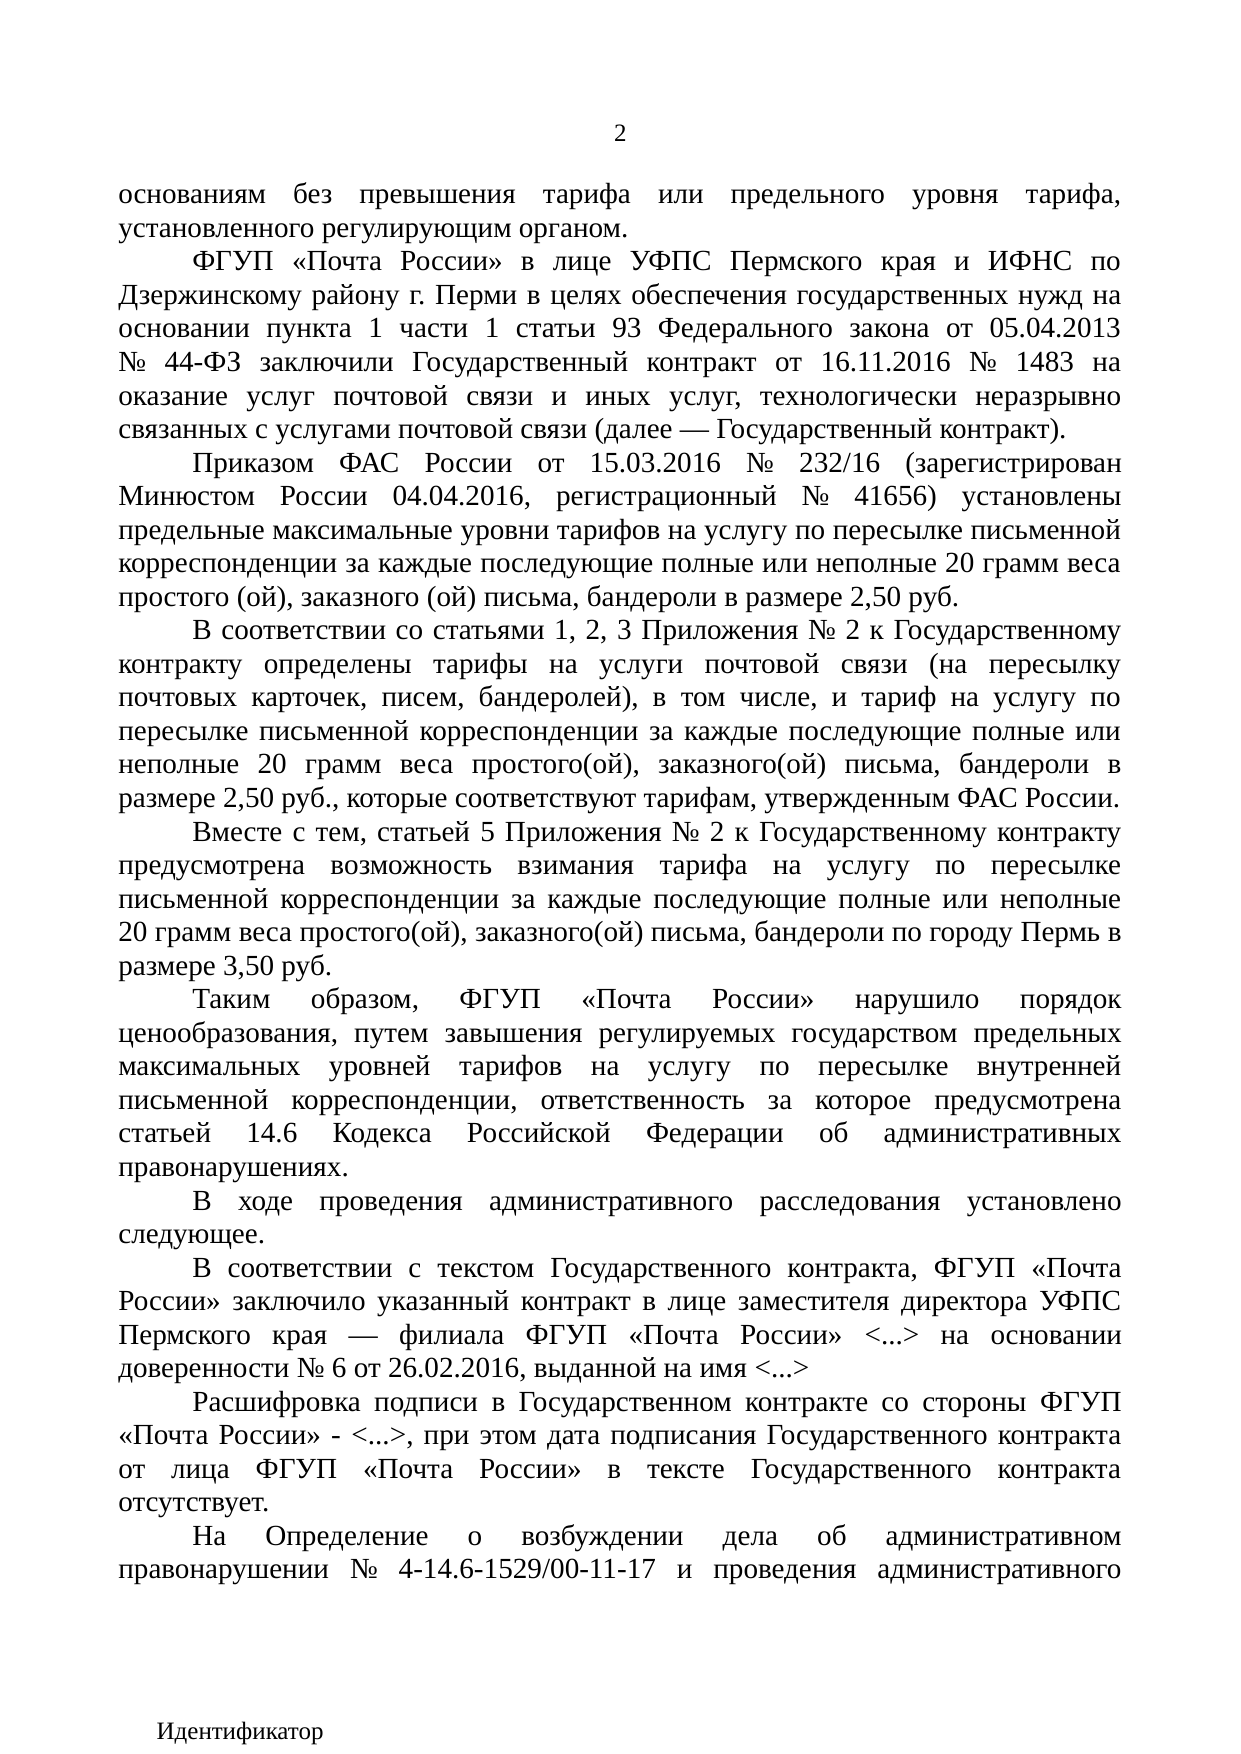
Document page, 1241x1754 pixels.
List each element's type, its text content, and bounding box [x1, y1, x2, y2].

text основаниям без превышения тарифа или предельного уровня тарифа, установленного регулирующим органом. [118, 176, 1122, 243]
text Вместе с тем, статьей 5 Приложения № 2 к Государственному контракту предусмотрена возможность взимания тарифа на услугу по пересылке письменной корреспонденции за каждые последующие полные или неполные 20 грамм веса простого(ой), заказного(ой) письма, бандероли по городу Пермь в размере 3,50 руб. [118, 814, 1122, 981]
text В ходе проведения административного расследования установлено следующее. [118, 1183, 1122, 1250]
text Расшифровка подписи в Государственном контракте со стороны ФГУП «Почта России» - <...>, при этом дата подписания Государственного контракта от лица ФГУП «Почта России» в тексте Государственного контракта отсутствует. [118, 1384, 1122, 1518]
text ФГУП «Почта России» в лице УФПС Пермского края и ИФНС по Дзержинскому району г. Перми в целях обеспечения государственных нужд на основании пункта 1 части 1 статьи 93 Федерального закона от 05.04.2013 № 44-ФЗ заключили Государственный контракт от 16.11.2016 № 1483 на оказание услуг почтовой связи и иных услуг, технологически неразрывно связанных с услугами почтовой связи (далее — Государственный контракт). [118, 243, 1122, 445]
text Таким образом, ФГУП «Почта России» нарушило порядок ценообразования, путем завышения регулируемых государством предельных максимальных уровней тарифов на услугу по пересылке внутренней письменной корреспонденции, ответственность за которое предусмотрена статьей 14.6 Кодекса Российской Федерации об административных правонарушениях. [118, 981, 1122, 1183]
text В соответствии с текстом Государственного контракта, ФГУП «Почта России» заключило указанный контракт в лице заместителя директора УФПС Пермского края — филиала ФГУП «Почта России» <...> на основании доверенности № 6 от 26.02.2016, выданной на имя <...> [118, 1250, 1122, 1384]
text На Определение о возбуждении дела об административном правонарушении № 4-14.6-1529/00-11-17 и проведения административного [118, 1518, 1122, 1585]
text В соответствии со статьями 1, 2, 3 Приложения № 2 к Государственному контракту определены тарифы на услуги почтовой связи (на пересылку почтовых карточек, писем, бандеролей), в том числе, и тариф на услугу по пересылке письменной корреспонденции за каждые последующие полные или неполные 20 грамм веса простого(ой), заказного(ой) письма, бандероли в размере 2,50 руб., которые соответствуют тарифам, утвержденным ФАС России. [118, 612, 1122, 814]
text Приказом ФАС России от 15.03.2016 № 232/16 (зарегистрирован Минюстом России 04.04.2016, регистрационный № 41656) установлены предельные максимальные уровни тарифов на услугу по пересылке письменной корреспонденции за каждые последующие полные или неполные 20 грамм веса простого (ой), заказного (ой) письма, бандероли в размере 2,50 руб. [118, 445, 1122, 612]
